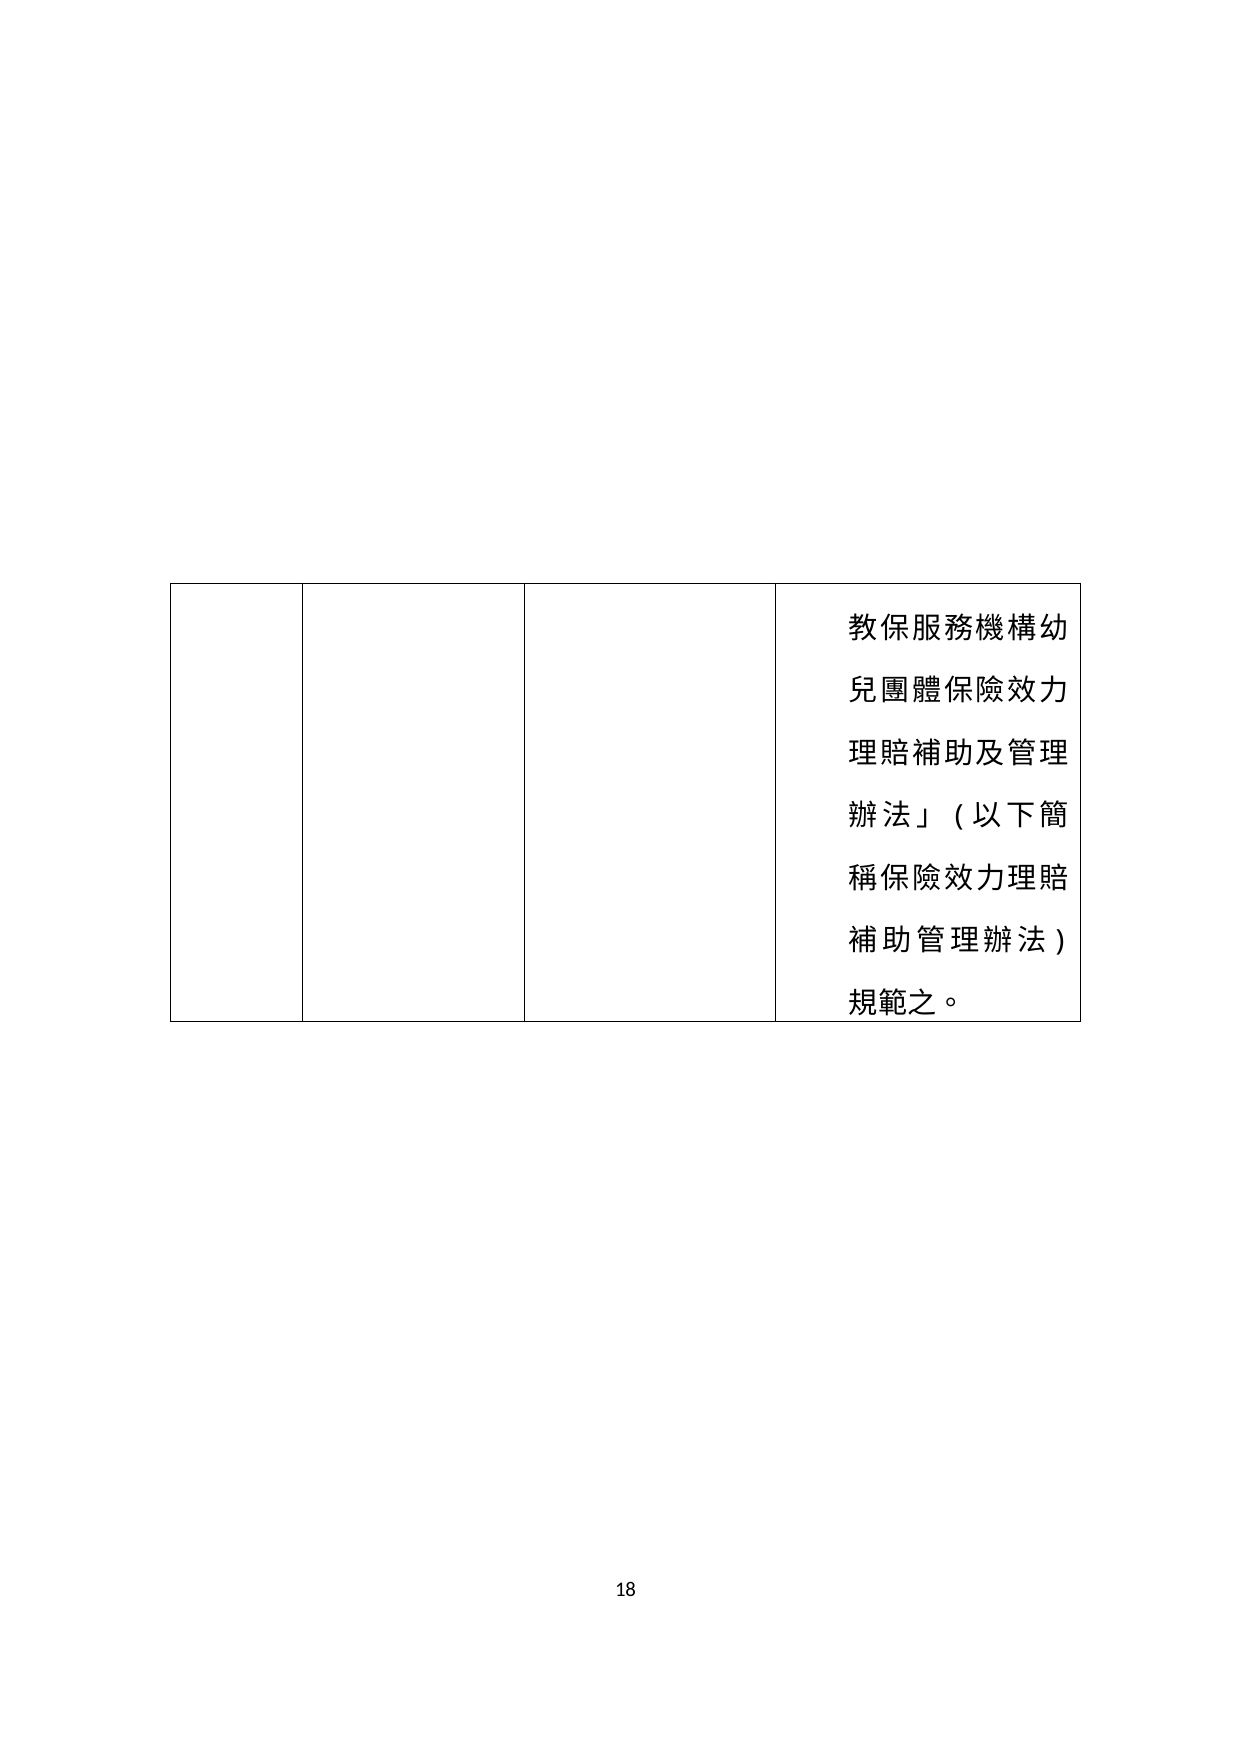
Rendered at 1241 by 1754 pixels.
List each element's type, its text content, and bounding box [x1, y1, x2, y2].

table_cell [525, 584, 775, 1021]
table_cell [303, 584, 524, 1021]
table_cell [171, 584, 302, 1021]
table_cell 教保服務機構幼兒團體保險效力理賠補助及管理辦法」(以下簡稱保險效力理賠補助管理辦法)規範之。 [776, 584, 1080, 1021]
